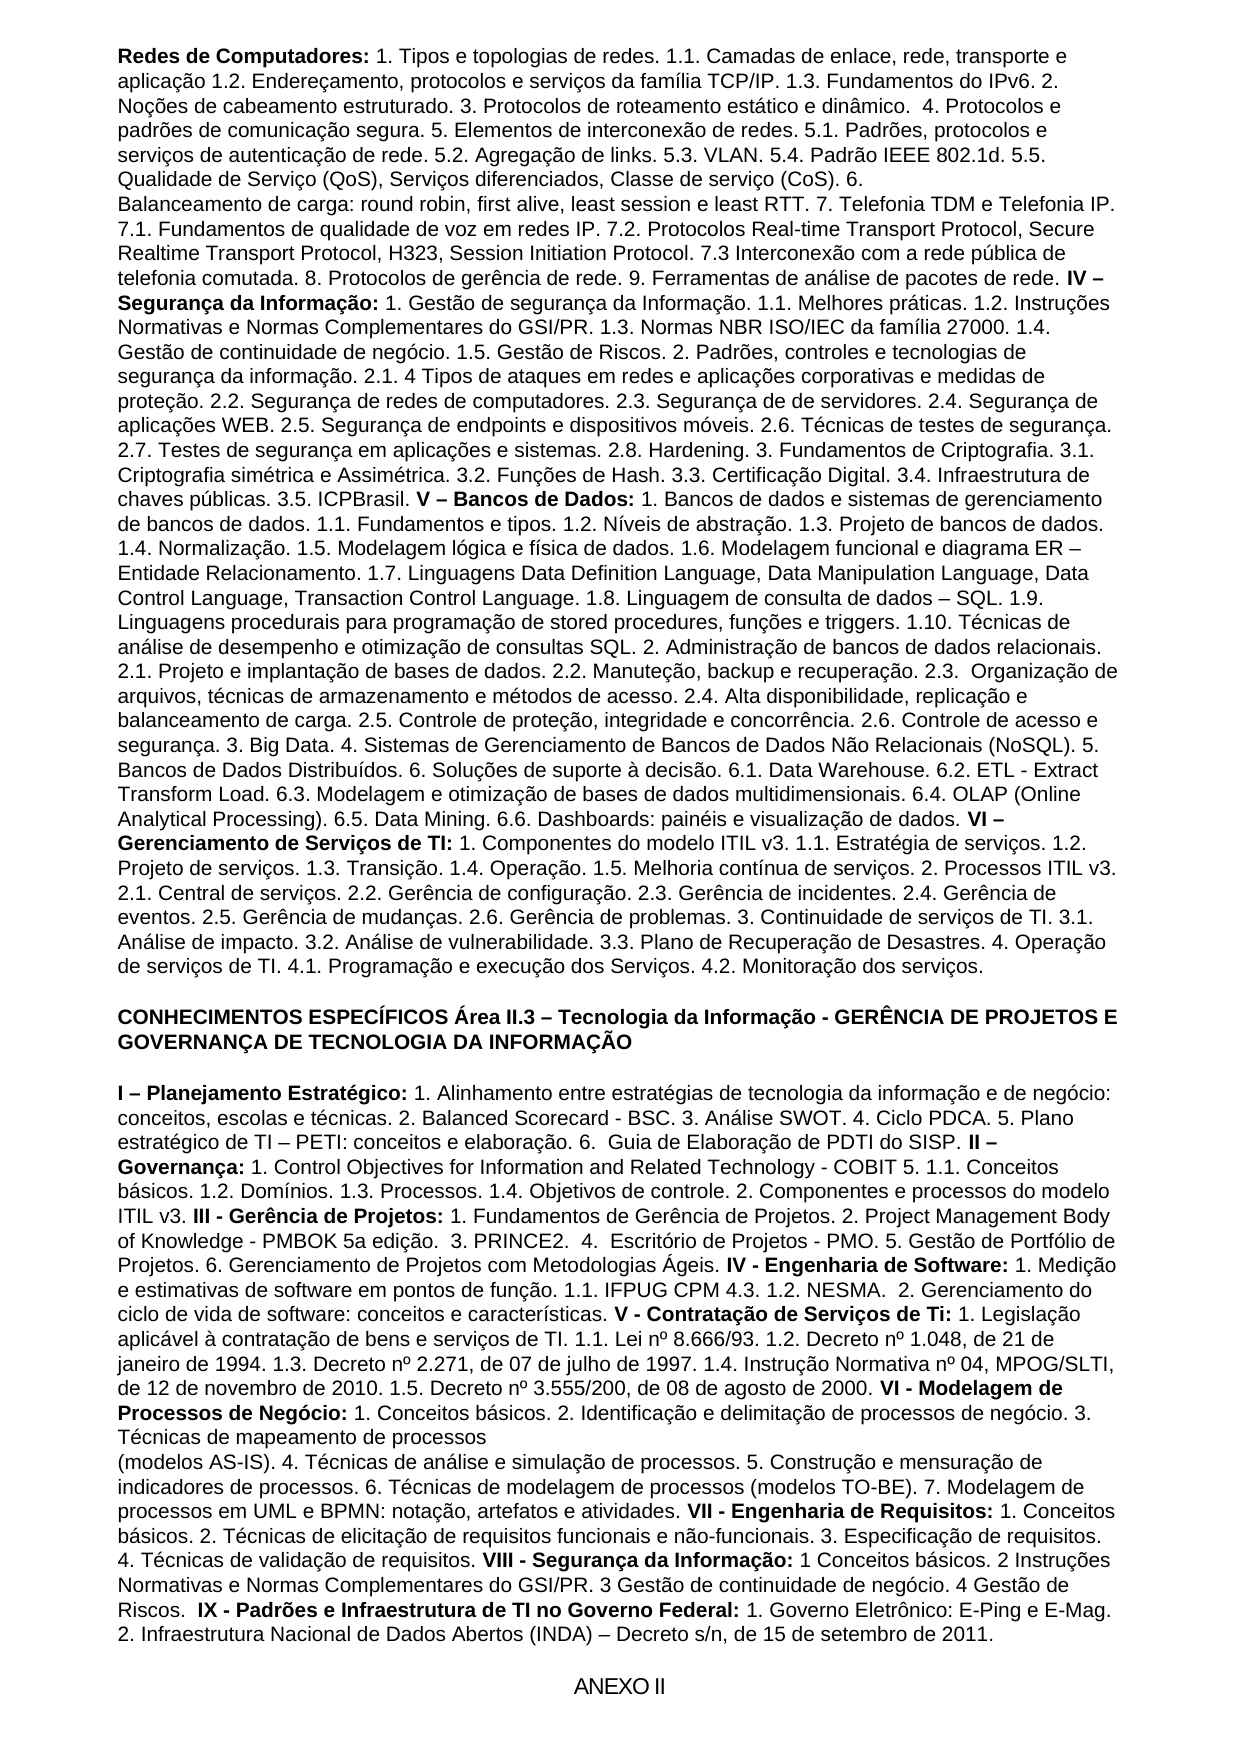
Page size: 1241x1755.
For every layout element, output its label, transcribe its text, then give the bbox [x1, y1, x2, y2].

text (modelos AS-IS). 4. Técnicas de análise e simulação de processos. 5. Construção e mensuração de indicadores de processos. 6. Técnicas de modelagem de processos (modelos TO-BE). 7. Modelagem de processos em UML e BPMN: notação, artefatos e atividades. VII - Engenharia de Requisitos: 1. Conceitos básicos. 2. Técnicas de elicitação de requisitos funcionais e não-funcionais. 3. Especificação de requisitos. 4. Técnicas de validação de requisitos. VIII - Segurança da Informação: 1 Conceitos básicos. 2 Instruções Normativas e Normas Complementares do GSI/PR. 3 Gestão de continuidade de negócio. 4 Gestão de Riscos. IX - Padrões e Infraestrutura de TI no Governo Federal: 1. Governo Eletrônico: E-Ping e E-Mag. 2. Infraestrutura Nacional de Dados Abertos (INDA) – Decreto s/n, de 15 de setembro de 2011. [117, 1450, 1123, 1646]
text ANEXO II [118, 1673, 1122, 1699]
subtitle CONHECIMENTOS ESPECÍFICOS Área II.3 – Tecnologia da Informação - GERÊNCIA DE PROJETOS E GOVERNANÇA DE TECNOLOGIA DA INFORMAÇÃO [117, 1005, 1123, 1053]
text - Redes de Computadores: 1. Tipos e topologias de redes. 1.1. Camadas de enlace, rede, transporte e aplicação 1.2. Endereçamento, protocolos e serviços da família TCP/IP. 1.3. Fundamentos do IPv6. 2. Noções de cabeamento estruturado. 3. Protocolos de roteamento estático e dinâmico. 4. Protocolos e padrões de comunicação segura. 5. Elementos de interconexão de redes. 5.1. Padrões, protocolos e serviços de autenticação de rede. 5.2. Agregação de links. 5.3. VLAN. 5.4. Padrão IEEE 802.1d. 5.5. Qualidade de Serviço (QoS), Serviços diferenciados, Classe de serviço (CoS). 6. [117, 44, 1123, 191]
text I – Planejamento Estratégico: 1. Alinhamento entre estratégias de tecnologia da informação e de negócio: conceitos, escolas e técnicas. 2. Balanced Scorecard - BSC. 3. Análise SWOT. 4. Ciclo PDCA. 5. Plano estratégico de TI – PETI: conceitos e elaboração. 6. Guia de Elaboração de PDTI do SISP. II – Governança: 1. Control Objectives for Information and Related Technology - COBIT 5. 1.1. Conceitos básicos. 1.2. Domínios. 1.3. Processos. 1.4. Objetivos de controle. 2. Componentes e processos do modelo ITIL v3. III - Gerência de Projetos: 1. Fundamentos de Gerência de Projetos. 2. Project Management Body of Knowledge - PMBOK 5a edição. 3. PRINCE2. 4. Escritório de Projetos - PMO. 5. Gestão de Portfólio de Projetos. 6. Gerenciamento de Projetos com Metodologias Ágeis. IV - Engenharia de Software: 1. Medição e estimativas de software em pontos de função. 1.1. IFPUG CPM 4.3. 1.2. NESMA. 2. Gerenciamento do ciclo de vida de software: conceitos e características. V - Contratação de Serviços de Ti: 1. Legislação aplicável à contratação de bens e serviços de TI. 1.1. Lei nº 8.666/93. 1.2. Decreto nº 1.048, de 21 de janeiro de 1994. 1.3. Decreto nº 2.271, de 07 de julho de 1997. 1.4. Instrução Normativa nº 04, MPOG/SLTI, de 12 de novembro de 2010. 1.5. Decreto nº 3.555/200, de 08 de agosto de 2000. VI - Modelagem de Processos de Negócio: 1. Conceitos básicos. 2. Identificação e delimitação de processos de negócio. 3. Técnicas de mapeamento de processos [117, 1081, 1123, 1449]
text Balanceamento de carga: round robin, first alive, least session e least RTT. 7. Telefonia TDM e Telefonia IP. 7.1. Fundamentos de qualidade de voz em redes IP. 7.2. Protocolos Real-time Transport Protocol, Secure Realtime Transport Protocol, H323, Session Initiation Protocol. 7.3 Interconexão com a rede pública de telefonia comutada. 8. Protocolos de gerência de rede. 9. Ferramentas de análise de pacotes de rede. IV – Segurança da Informação: 1. Gestão de segurança da Informação. 1.1. Melhores práticas. 1.2. Instruções Normativas e Normas Complementares do GSI/PR. 1.3. Normas NBR ISO/IEC da família 27000. 1.4. Gestão de continuidade de negócio. 1.5. Gestão de Riscos. 2. Padrões, controles e tecnologias de segurança da informação. 2.1. 4 Tipos de ataques em redes e aplicações corporativas e medidas de proteção. 2.2. Segurança de redes de computadores. 2.3. Segurança de de servidores. 2.4. Segurança de aplicações WEB. 2.5. Segurança de endpoints e dispositivos móveis. 2.6. Técnicas de testes de segurança. 2.7. Testes de segurança em aplicações e sistemas. 2.8. Hardening. 3. Fundamentos de Criptografia. 3.1. Criptografia simétrica e Assimétrica. 3.2. Funções de Hash. 3.3. Certificação Digital. 3.4. Infraestrutura de chaves públicas. 3.5. ICPBrasil. V – Bancos de Dados: 1. Bancos de dados e sistemas de gerenciamento de bancos de dados. 1.1. Fundamentos e tipos. 1.2. Níveis de abstração. 1.3. Projeto de bancos de dados. 1.4. Normalização. 1.5. Modelagem lógica e física de dados. 1.6. Modelagem funcional e diagrama ER – Entidade Relacionamento. 1.7. Linguagens Data Definition Language, Data Manipulation Language, Data Control Language, Transaction Control Language. 1.8. Linguagem de consulta de dados – SQL. 1.9. Linguagens procedurais para programação de stored procedures, funções e triggers. 1.10. Técnicas de análise de desempenho e otimização de consultas SQL. 2. Administração de bancos de dados relacionais. 2.1. Projeto e implantação de bases de dados. 2.2. Manuteção, backup e recuperação. 2.3. Organização de arquivos, técnicas de armazenamento e métodos de acesso. 2.4. Alta disponibilidade, replicação e balanceamento de carga. 2.5. Controle de proteção, integridade e concorrência. 2.6. Controle de acesso e segurança. 3. Big Data. 4. Sistemas de Gerenciamento de Bancos de Dados Não Relacionais (NoSQL). 5. Bancos de Dados Distribuídos. 6. Soluções de suporte à decisão. 6.1. Data Warehouse. 6.2. ETL - Extract Transform Load. 6.3. Modelagem e otimização de bases de dados multidimensionais. 6.4. OLAP (Online Analytical Processing). 6.5. Data Mining. 6.6. Dashboards: painéis e visualização de dados. VI – Gerenciamento de Serviços de TI: 1. Componentes do modelo ITIL v3. 1.1. Estratégia de serviços. 1.2. Projeto de serviços. 1.3. Transição. 1.4. Operação. 1.5. Melhoria contínua de serviços. 2. Processos ITIL v3. 2.1. Central de serviços. 2.2. Gerência de configuração. 2.3. Gerência de incidentes. 2.4. Gerência de eventos. 2.5. Gerência de mudanças. 2.6. Gerência de problemas. 3. Continuidade de serviços de TI. 3.1. Análise de impacto. 3.2. Análise de vulnerabilidade. 3.3. Plano de Recuperação de Desastres. 4. Operação de serviços de TI. 4.1. Programação e execução dos Serviços. 4.2. Monitoração dos serviços. [117, 192, 1123, 978]
